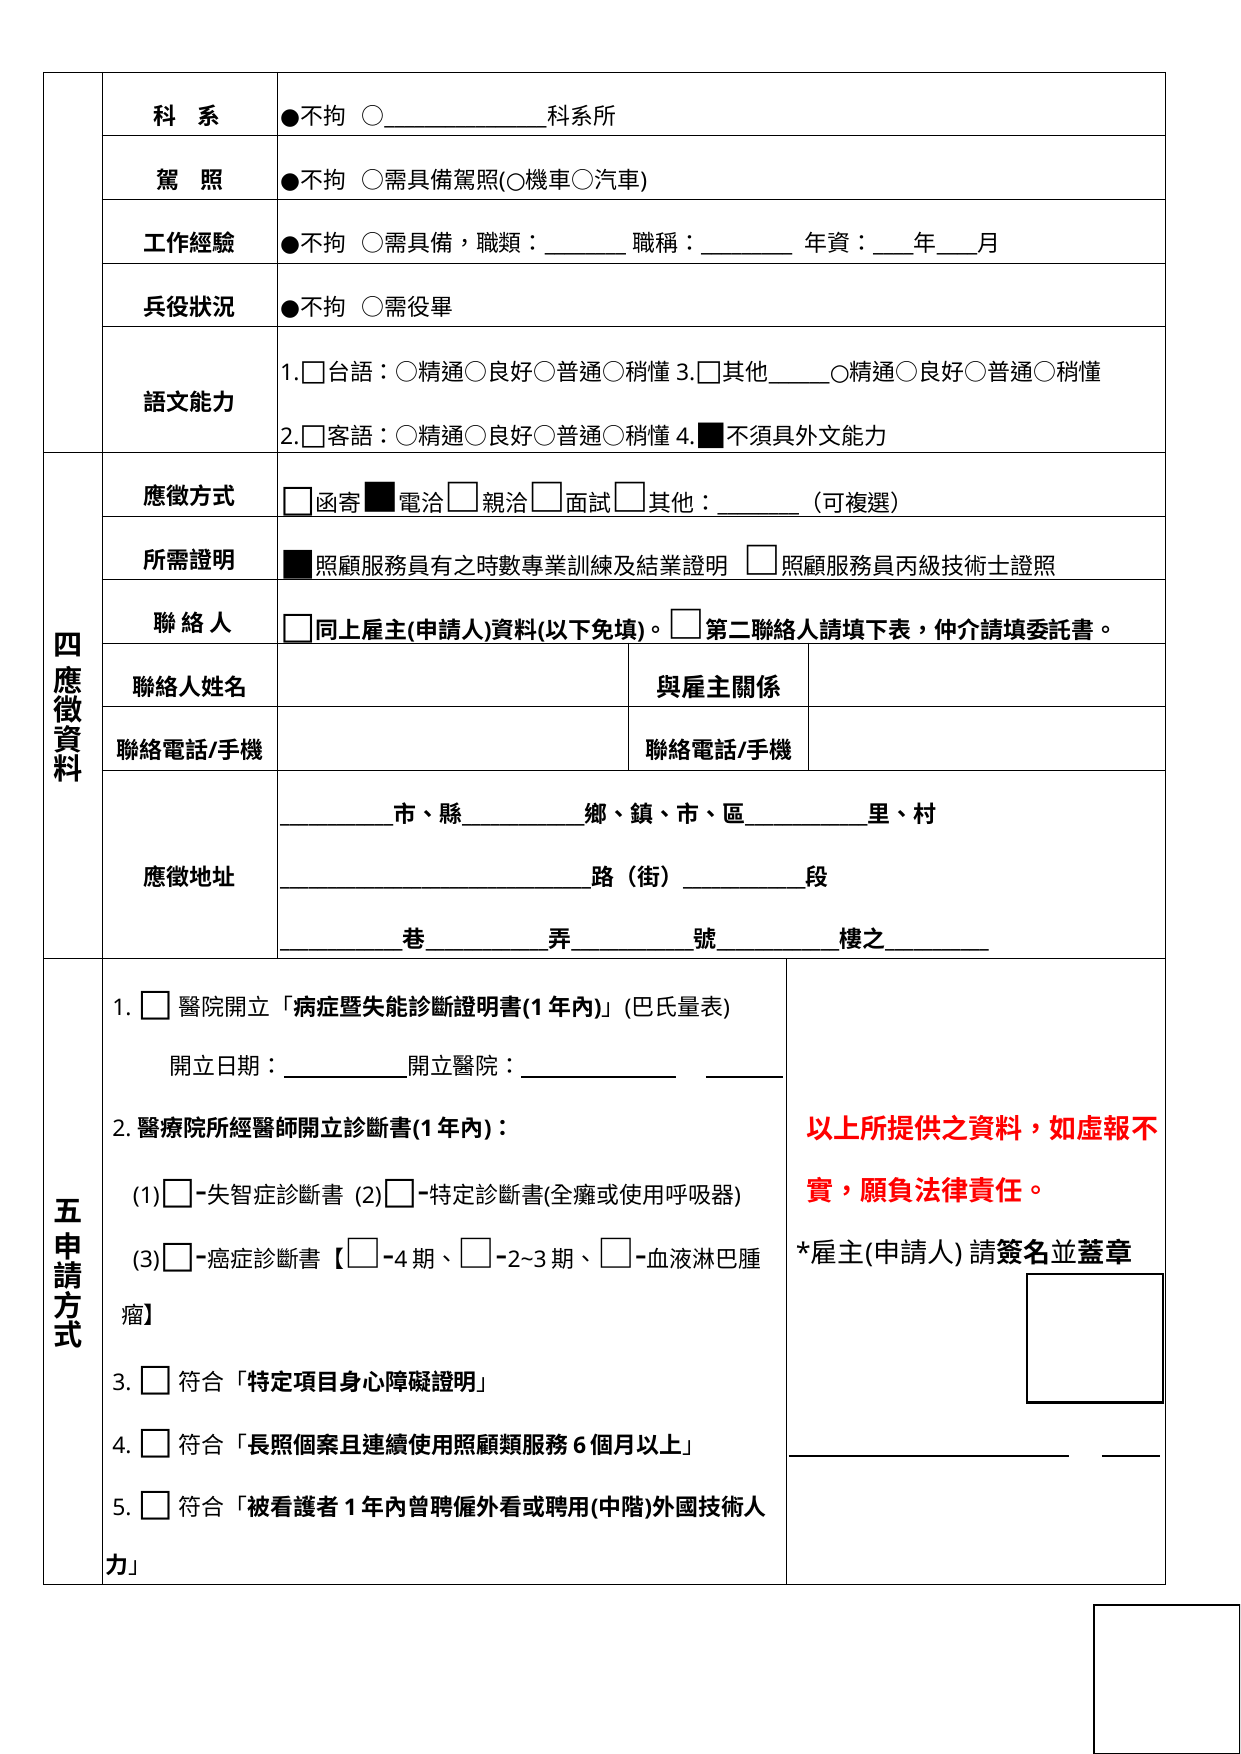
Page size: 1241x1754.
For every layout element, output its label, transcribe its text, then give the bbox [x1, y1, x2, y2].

table_cell 五 申請方式 [44, 959, 102, 1584]
table_cell 聯 絡 人 [103, 580, 277, 643]
table_cell [278, 644, 628, 706]
table_cell ●不拘 ○需具備駕照(○機車○汽車) [278, 136, 1165, 199]
table_cell ■照顧服務員有之時數專業訓練及結業證明 □照顧服務員丙級技術士證照 [278, 517, 1165, 579]
table_cell [809, 644, 1165, 706]
table_cell 1. □ 醫院開立「病症暨失能診斷證明書(1年內)」(巴氏量表) 開立日期： 開立醫院： 者 2. 醫療院所經醫師開立診斷書(1年內)： (1)□-失智症診斷書 (2)□-特定診斷書(全癱或使用呼吸器) (3)□-癌症診斷書【□-4期、□-2~3期、□-血液淋巴腫瘤】 3. □ 符合「特定項目身心障礙證明」 4. □ 符合「長照個案且連續使用照顧類服務6個月以上」 5. □ 符合「被看護者1年內曾聘僱外看或聘用(中階)外國技術人力」 [103, 959, 786, 1584]
table_cell ____________市、縣_____________鄉、鎮、市、區_____________里、村 _________________________________路（街）_____________段 _____________巷_____________弄_____________號_____________樓之___________ [278, 771, 1165, 958]
table_cell 應徵地址 [103, 771, 277, 958]
table_cell 工作經驗 [103, 200, 277, 262]
table_cell □函寄■電洽□親洽□面試□其他：________（可複選） [278, 453, 1165, 516]
table_cell 所需證明 [103, 517, 277, 579]
table_cell 1.□台語：○精通○良好○普通○稍懂 3.□其他______○精通○良好○普通○稍懂 2.□客語：○精通○良好○普通○稍懂 4.■不須具外文能力 [278, 327, 1165, 452]
table_cell ●不拘 ○________________科系所 [278, 73, 1165, 135]
table_cell [809, 707, 1165, 770]
table_cell 科 系 [103, 73, 277, 135]
table_cell 以上所提供之資料，如虛報不實，願負法律責任。 *雇主(申請人) 請簽名並蓋章 被 [787, 959, 1165, 1584]
table_cell □同上雇主(申請人)資料(以下免填)。□第二聯絡人請填下表，仲介請填委託書。 [278, 580, 1165, 643]
table_cell 聯絡電話/手機 [103, 707, 277, 770]
table_cell 聯絡電話/手機 [629, 707, 808, 770]
table_cell 語文能力 [103, 327, 277, 452]
table_cell 與雇主關係 [629, 644, 808, 706]
table_cell [278, 707, 628, 770]
table_cell ●不拘 ○需役畢 [278, 264, 1165, 326]
table_cell 三 僱用條件 [44, 73, 102, 452]
table_cell 應徵方式 [103, 453, 277, 516]
table_cell 聯絡人姓名 [103, 644, 277, 706]
table_cell ●不拘 ○需具備，職類：________ 職稱：_________ 年資：____年____月 [278, 200, 1165, 262]
table_cell 四 應徵資料 [44, 453, 102, 958]
table_cell 駕 照 [103, 136, 277, 199]
table_cell 兵役狀況 [103, 264, 277, 326]
